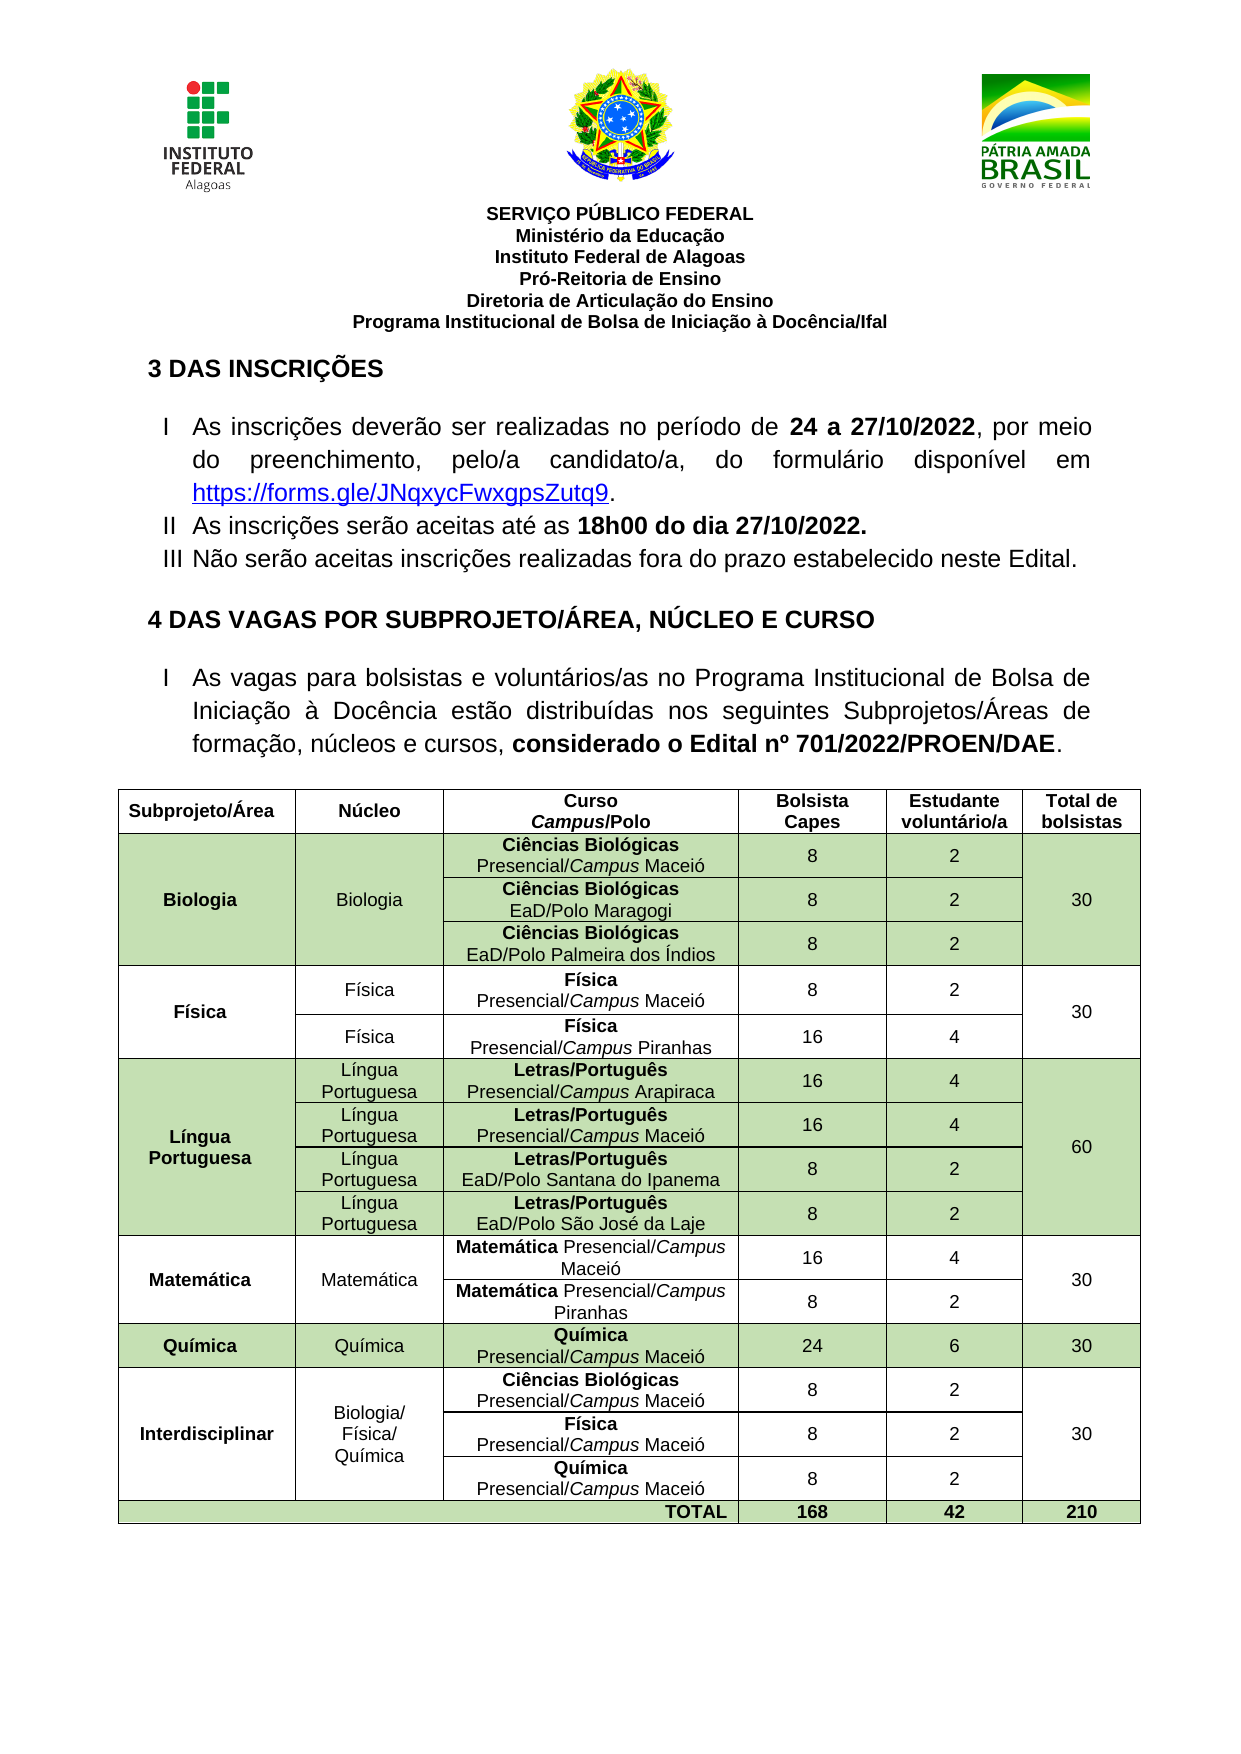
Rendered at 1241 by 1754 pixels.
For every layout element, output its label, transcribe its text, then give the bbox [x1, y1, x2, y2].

table_cell Física Presencial/Campus Piranhas [444, 1015, 738, 1058]
table_cell Química [296, 1324, 443, 1367]
list As inscrições serão aceitas até as 18h00 do dia 27/10/2022. [162, 511, 1092, 539]
table_cell Letras/Português Presencial/Campus Maceió [444, 1103, 738, 1146]
table_cell Química Presencial/Campus Maceió [444, 1457, 738, 1500]
table_cell 8 [739, 1368, 886, 1411]
table_cell 6 [887, 1324, 1022, 1367]
table_cell 2 [887, 966, 1022, 1014]
table_cell 2 [887, 878, 1022, 921]
table_cell 8 [739, 1192, 886, 1235]
table_cell 30 [1023, 966, 1140, 1058]
table_cell Interdisciplinar [119, 1368, 295, 1500]
table_cell 16 [739, 1059, 886, 1102]
table_cell 8 [739, 1413, 886, 1456]
table_cell Letras/Português EaD/Polo Santana do Ipanema [444, 1148, 738, 1191]
table_cell 168 [739, 1501, 886, 1522]
table_cell Ciências Biológicas Presencial/Campus Maceió [444, 1368, 738, 1411]
table_cell Ciências Biológicas EaD/Polo Palmeira dos Índios [444, 922, 738, 965]
table_cell Matemática Presencial/Campus Maceió [444, 1236, 738, 1279]
picture [147, 57, 273, 209]
table_cell Física Presencial/Campus Maceió [444, 1413, 738, 1456]
table_header Bolsista Capes [739, 790, 886, 833]
table_cell 16 [739, 1103, 886, 1146]
table_cell 8 [739, 966, 886, 1014]
text 4 DAS VAGAS POR SUBPROJETO/ÁREA, NÚCLEO E CURSO [148, 606, 1092, 634]
table_cell 16 [739, 1236, 886, 1279]
table_header Subprojeto/Área [119, 790, 295, 833]
table_cell Biologia [296, 834, 443, 965]
table_cell Ciências Biológicas EaD/Polo Maragogi [444, 878, 738, 921]
list As vagas para bolsistas e voluntários/as no Programa Institucional de Bolsa de Iniciação à Docência estão distribuídas nos seguintes Subprojetos/Áreas de formação, núcleos e cursos, considerado o Edital nº 701/2022/PROEN/DAE. [162, 663, 1092, 758]
table_cell Língua Portuguesa [296, 1059, 443, 1102]
table_cell Letras/Português EaD/Polo São José da Laje [444, 1192, 738, 1235]
table_cell 4 [887, 1015, 1022, 1058]
table_cell Língua Portuguesa [296, 1192, 443, 1235]
table_header Total de bolsistas [1023, 790, 1140, 833]
table_cell Matemática [296, 1236, 443, 1323]
table_cell 4 [887, 1103, 1022, 1146]
table_cell 30 [1023, 1236, 1140, 1323]
table_cell Biologia/ Física/ Química [296, 1368, 443, 1500]
table_cell 2 [887, 922, 1022, 965]
table_cell Língua Portuguesa [296, 1103, 443, 1146]
table_cell 8 [739, 834, 886, 877]
table_cell Matemática Presencial/Campus Piranhas [444, 1280, 738, 1323]
table_cell 42 [887, 1501, 1022, 1522]
table_cell 30 [1023, 1324, 1140, 1367]
list As inscrições deverão ser realizadas no período de 24 a 27/10/2022, por meio do preenchimento, pelo/a candidato/a, do formulário disponível em https://forms.gle/JNqxycFwxgpsZutq9. [162, 412, 1092, 506]
table_cell 8 [739, 922, 886, 965]
table_cell 8 [739, 1280, 886, 1323]
table_cell Matemática [119, 1236, 295, 1323]
table_cell Química [119, 1324, 295, 1367]
table_cell Física [296, 966, 443, 1014]
table_cell Língua Portuguesa [296, 1148, 443, 1191]
table_cell Biologia [119, 834, 295, 965]
table_cell 4 [887, 1236, 1022, 1279]
table_cell 4 [887, 1059, 1022, 1102]
table_cell 8 [739, 878, 886, 921]
table_cell 24 [739, 1324, 886, 1367]
table_cell 30 [1023, 1368, 1140, 1500]
table_header Núcleo [296, 790, 443, 833]
table_cell 8 [739, 1457, 886, 1500]
table_header Estudante voluntário/a [887, 790, 1022, 833]
table_cell TOTAL [119, 1501, 738, 1522]
picture [561, 67, 679, 182]
table_cell 8 [739, 1148, 886, 1191]
table_cell Ciências Biológicas Presencial/Campus Maceió [444, 834, 738, 877]
table_cell 2 [887, 1457, 1022, 1500]
table_cell 210 [1023, 1501, 1140, 1522]
table_cell 2 [887, 834, 1022, 877]
table_cell 16 [739, 1015, 886, 1058]
table_cell 2 [887, 1413, 1022, 1456]
table_cell 60 [1023, 1059, 1140, 1235]
table_cell Física [119, 966, 295, 1058]
table_cell Letras/Português Presencial/Campus Arapiraca [444, 1059, 738, 1102]
picture [981, 74, 1090, 188]
table_cell Língua Portuguesa [119, 1059, 295, 1235]
table_cell 2 [887, 1368, 1022, 1411]
table_cell Física [296, 1015, 443, 1058]
list Não serão aceitas inscrições realizadas fora do prazo estabelecido neste Edital. [162, 544, 1092, 572]
text 3 DAS INSCRIÇÕES [148, 354, 1092, 383]
table_cell 2 [887, 1280, 1022, 1323]
table_cell 2 [887, 1148, 1022, 1191]
table_cell Física Presencial/Campus Maceió [444, 966, 738, 1014]
table_cell 2 [887, 1192, 1022, 1235]
table_cell Química Presencial/Campus Maceió [444, 1324, 738, 1367]
table_header Curso Campus/Polo [444, 790, 738, 833]
table_cell 30 [1023, 834, 1140, 965]
